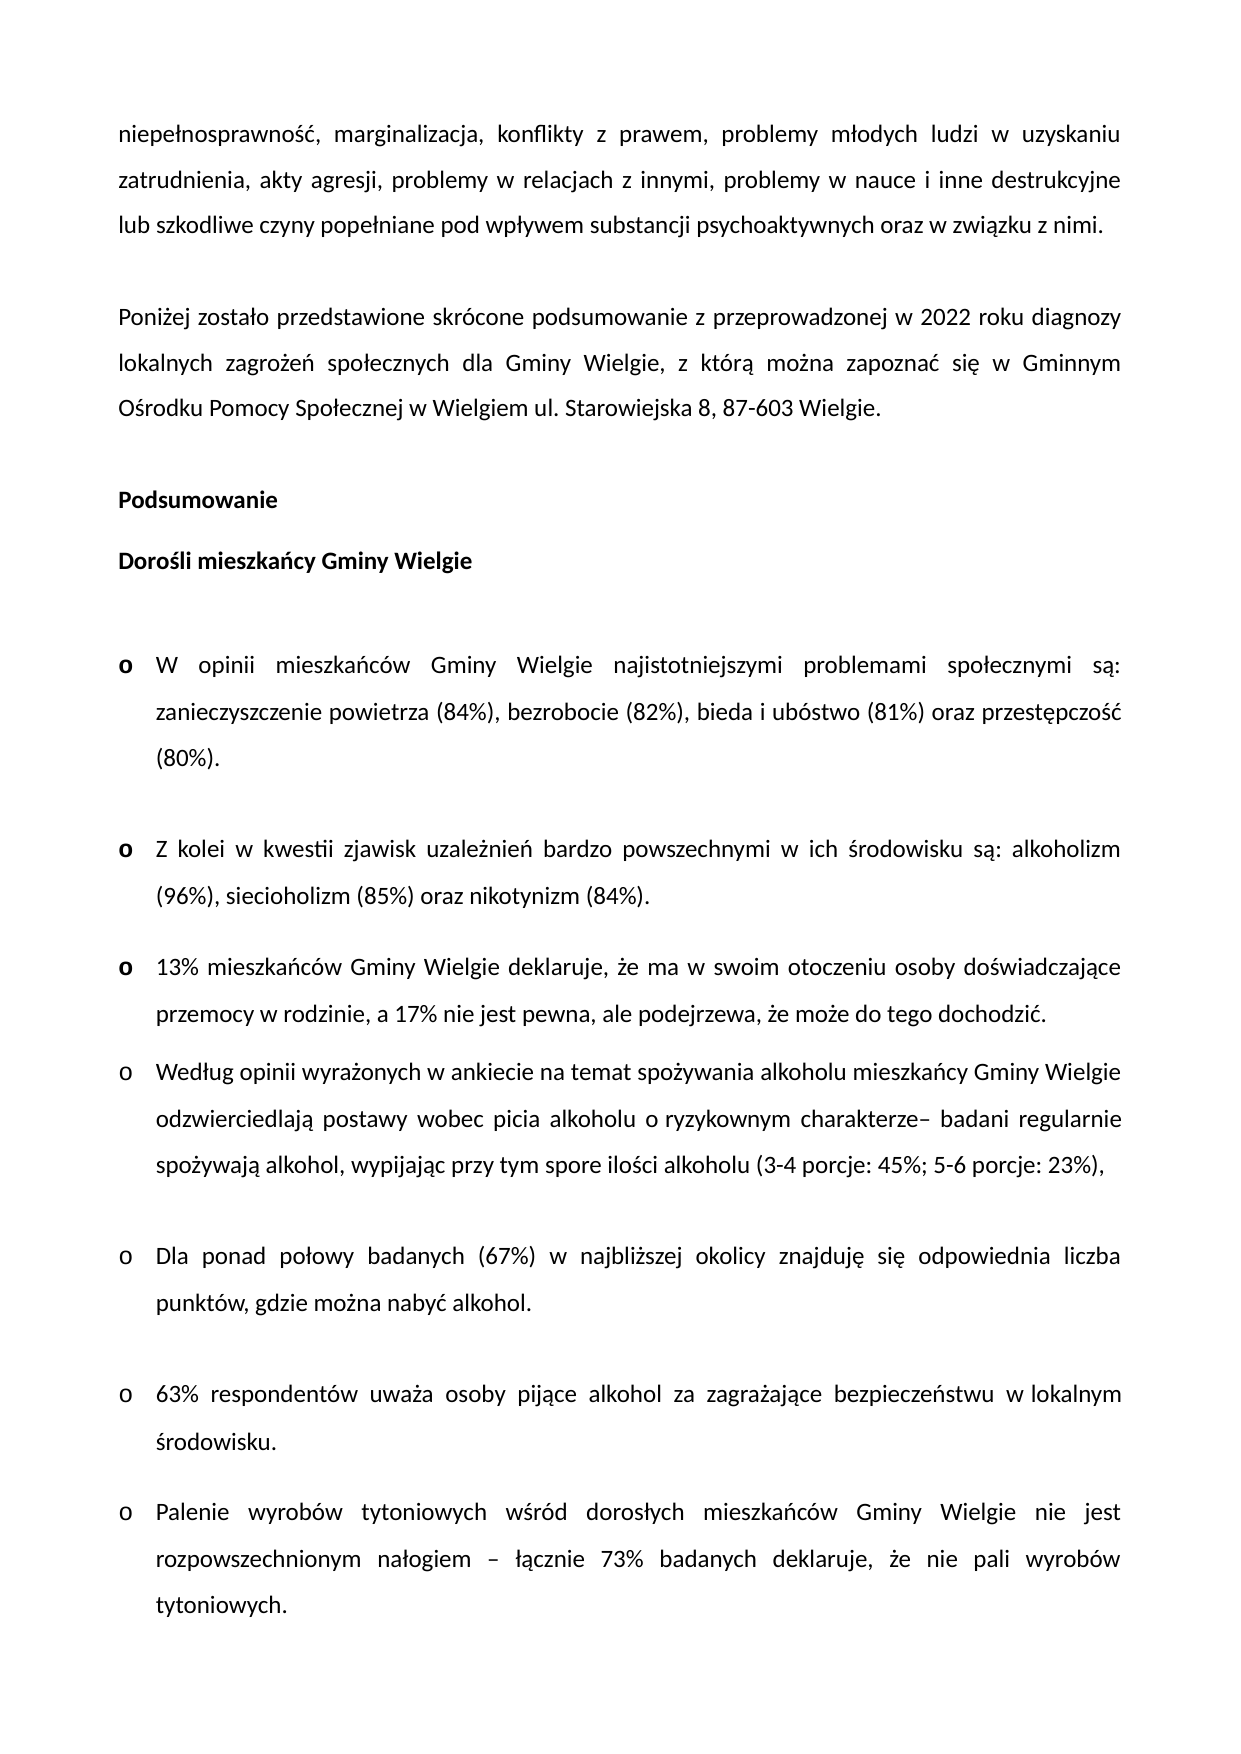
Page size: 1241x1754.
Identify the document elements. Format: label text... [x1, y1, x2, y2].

list W opinii mieszkańców Gminy Wielgie najistotniejszymi problemami społecznymi są: zanieczyszczenie powietrza (84%), bezrobocie (82%), bieda i ubóstwo (81%) oraz przestępczość (80%). [118, 649, 1122, 772]
text Dorośli mieszkańcy Gminy Wielgie [118, 545, 1122, 576]
list Dla ponad połowy badanych (67%) w najbliższej okolicy znajduję się odpowiednia liczba punktów, gdzie można nabyć alkohol. [118, 1240, 1122, 1318]
list 13% mieszkańców Gminy Wielgie deklaruje, że ma w swoim otoczeniu osoby doświadczające przemocy w rodzinie, a 17% nie jest pewna, ale podejrzewa, że może do tego dochodzić. [118, 951, 1122, 1028]
text Podsumowanie [118, 484, 1122, 514]
list Palenie wyrobów tytoniowych wśród dorosłych mieszkańców Gminy Wielgie nie jest rozpowszechnionym nałogiem – łącznie 73% badanych deklaruje, że nie pali wyrobów tytoniowych. [118, 1496, 1122, 1619]
text Poniżej zostało przedstawione skrócone podsumowanie z przeprowadzonej w 2022 roku diagnozy lokalnych zagrożeń społecznych dla Gminy Wielgie, z którą można zapoznać się w Gminnym Ośrodku Pomocy Społecznej w Wielgiem ul. Starowiejska 8, 87-603 Wielgie. [118, 301, 1122, 423]
list Z kolei w kwestii zjawisk uzależnień bardzo powszechnymi w ich środowisku są: alkoholizm (96%), siecioholizm (85%) oraz nikotynizm (84%). [118, 833, 1122, 911]
list Według opinii wyrażonych w ankiecie na temat spożywania alkoholu mieszkańcy Gminy Wielgie odzwierciedlają postawy wobec picia alkoholu o ryzykownym charakterze– badani regularnie spożywają alkohol, wypijając przy tym spore ilości alkoholu (3-4 porcje: 45%; 5-6 porcje: 23%), [118, 1056, 1122, 1179]
text niepełnosprawność, marginalizacja, konflikty z prawem, problemy młodych ludzi w uzyskaniu zatrudnienia, akty agresji, problemy w relacjach z innymi, problemy w nauce i inne destrukcyjne lub szkodliwe czyny popełniane pod wpływem substancji psychoaktywnych oraz w związku z nimi. [118, 118, 1122, 240]
list 63% respondentów uważa osoby pijące alkohol za zagrażające bezpieczeństwu w lokalnym środowisku. [118, 1379, 1122, 1456]
